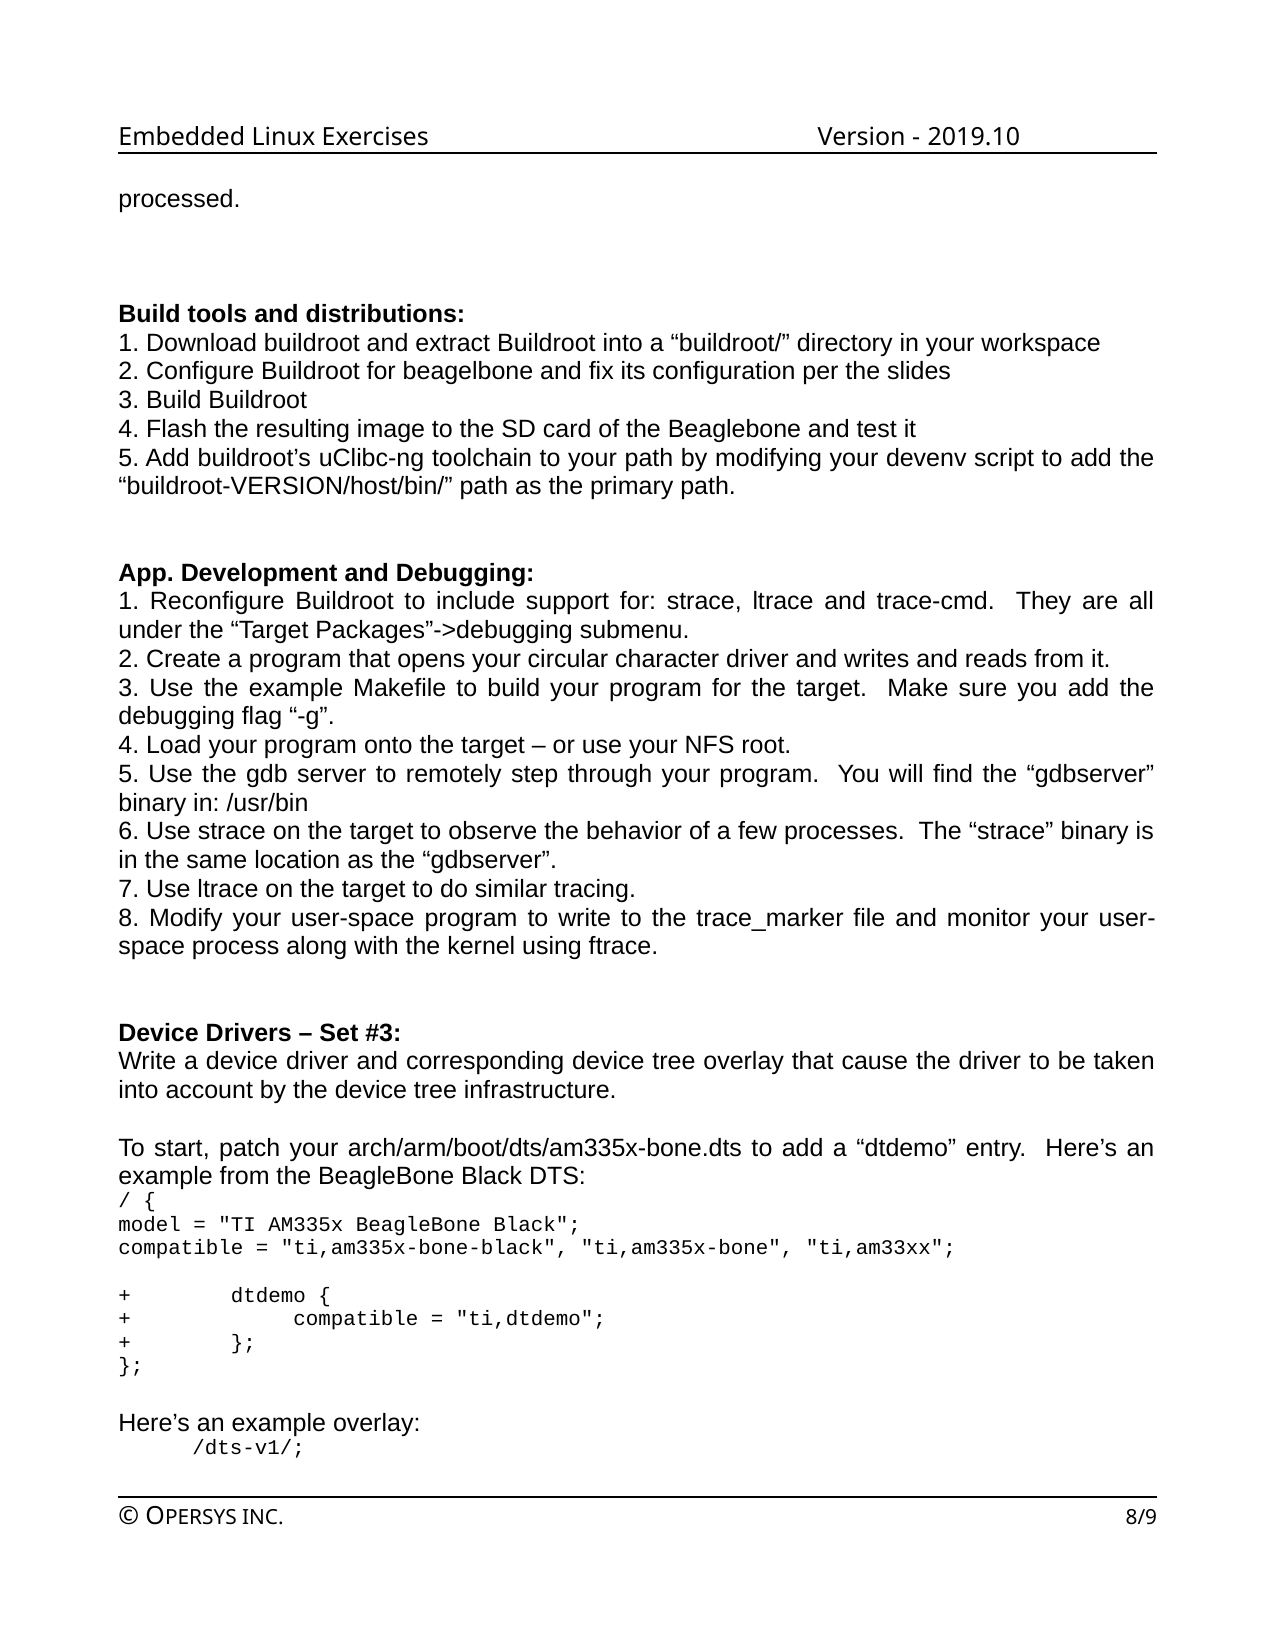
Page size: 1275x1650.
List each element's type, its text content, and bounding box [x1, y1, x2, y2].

text processed. [118, 184, 1157, 212]
text + compatible = "ti,dtdemo"; [118, 1308, 1157, 1332]
text + dtdemo { [118, 1284, 1157, 1308]
text 2. Configure Buildroot for beagelbone and fix its configuration per the slides [118, 356, 1157, 385]
text 3. Use the example Makefile to build your program for the target. Make sure you add the debugging flag “-g”. [118, 672, 1157, 730]
text 1. Download buildroot and extract Buildroot into a “buildroot/” directory in your workspace [118, 327, 1157, 356]
text 7. Use ltrace on the target to do similar tracing. [118, 874, 1157, 902]
text model = "TI AM335x BeagleBone Black"; [118, 1214, 1157, 1237]
text 3. Build Buildroot [118, 385, 1157, 414]
text 8. Modify your user-space program to write to the trace_marker file and monitor your user-space process along with the kernel using ftrace. [118, 902, 1157, 960]
text Here’s an example overlay: [118, 1408, 1157, 1437]
text compatible = "ti,am335x-bone-black", "ti,am335x-bone", "ti,am33xx"; [118, 1237, 1157, 1261]
text }; [118, 1356, 1157, 1379]
text Write a device driver and corresponding device tree overlay that cause the driver to be taken into account by the device tree infrastructure. [118, 1046, 1157, 1104]
text Device Drivers – Set #3: [118, 1017, 1157, 1046]
text 5. Add buildroot’s uClibc-ng toolchain to your path by modifying your devenv script to add the “buildroot-VERSION/host/bin/” path as the primary path. [118, 442, 1157, 500]
text / { [118, 1190, 1157, 1214]
text /dts-v1/; [118, 1437, 1157, 1460]
text 5. Use the gdb server to remotely step through your program. You will find the “gdbserver” binary in: /usr/bin [118, 759, 1157, 816]
text 1. Reconfigure Buildroot to include support for: strace, ltrace and trace-cmd. They are all under the “Target Packages”->debugging submenu. [118, 586, 1157, 644]
text 4. Flash the resulting image to the SD card of the Beaglebone and test it [118, 414, 1157, 442]
text To start, patch your arch/arm/boot/dts/am335x-bone.dts to add a “dtdemo” entry. Here’s an example from the BeagleBone Black DTS: [118, 1132, 1157, 1190]
text 6. Use strace on the target to observe the behavior of a few processes. The “strace” binary is in the same location as the “gdbserver”. [118, 816, 1157, 874]
text App. Development and Debugging: [118, 557, 1157, 586]
text 2. Create a program that opens your circular character driver and writes and reads from it. [118, 644, 1157, 672]
text + }; [118, 1332, 1157, 1356]
text Build tools and distributions: [118, 299, 1157, 327]
text 4. Load your program onto the target – or use your NFS root. [118, 730, 1157, 759]
